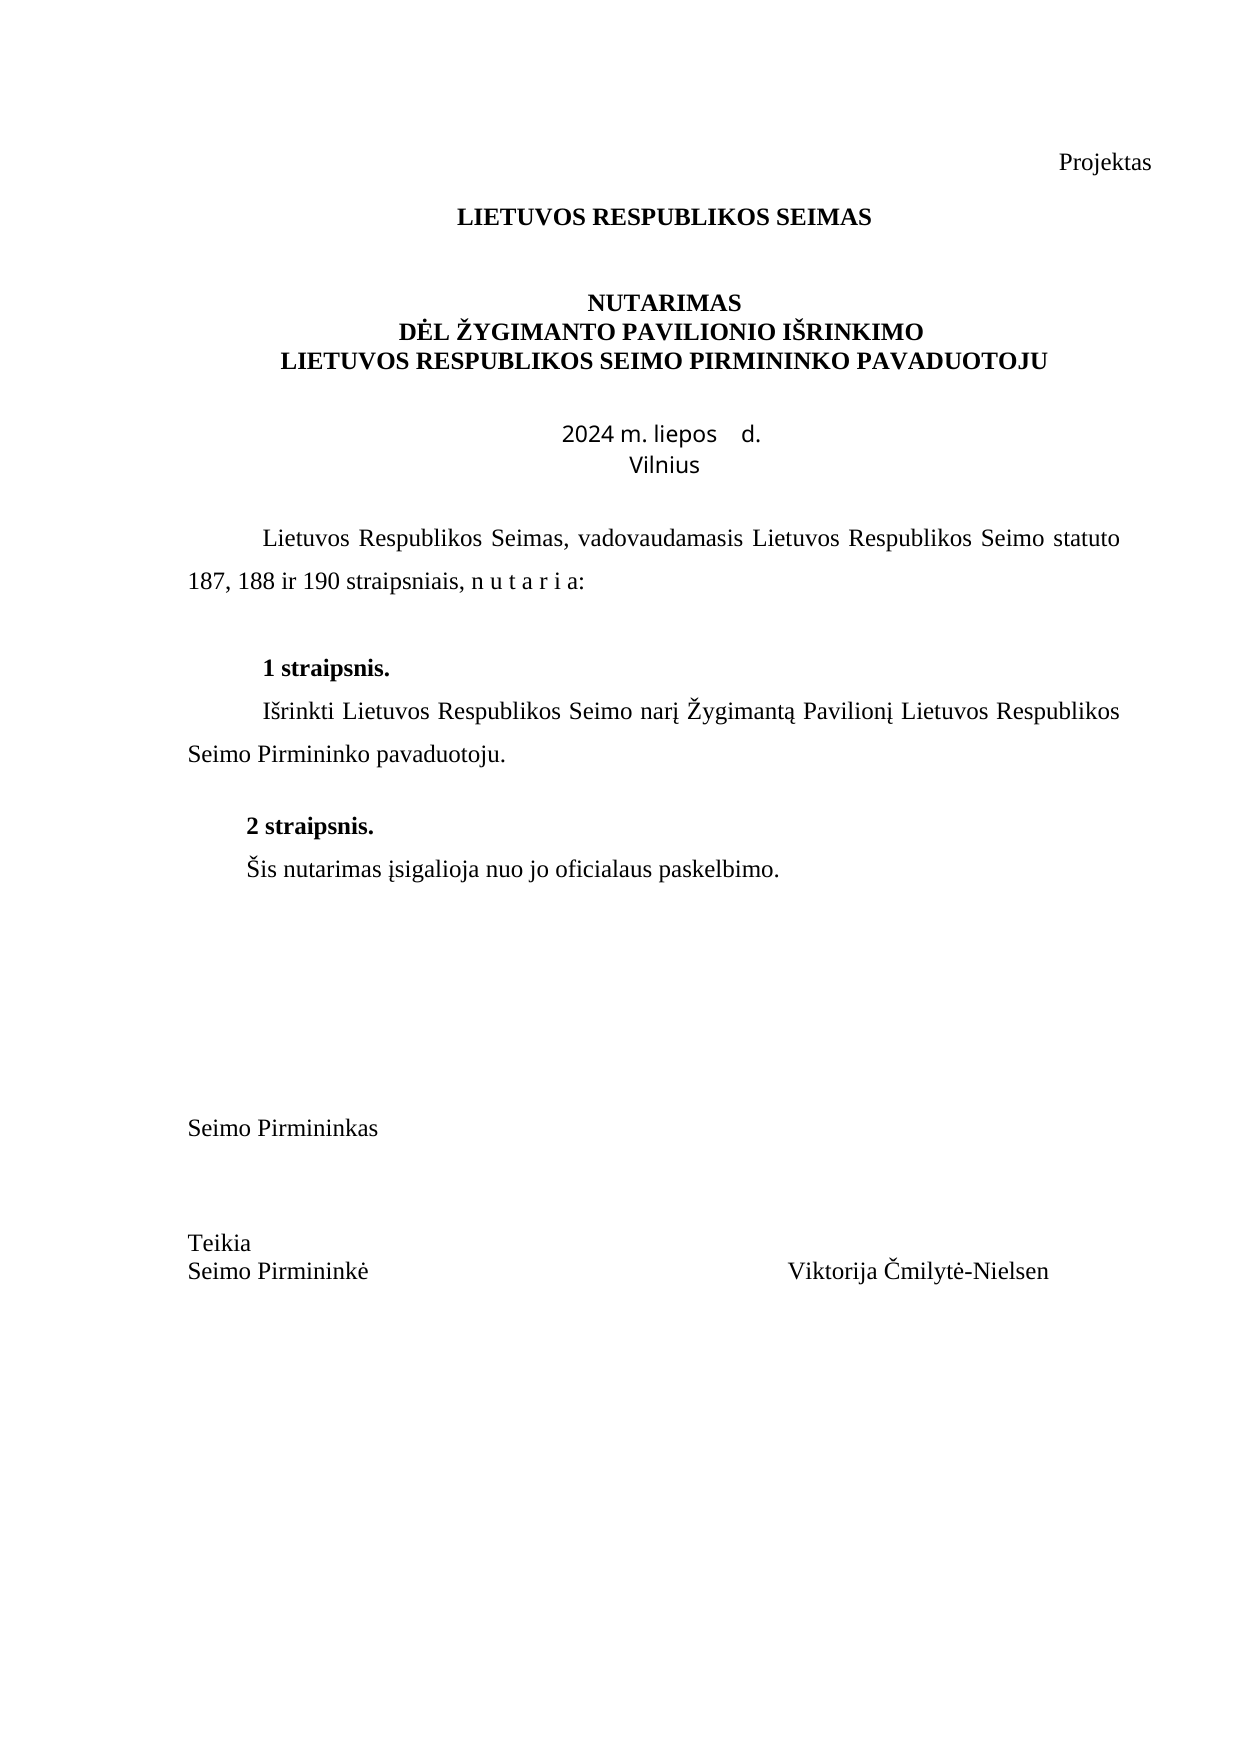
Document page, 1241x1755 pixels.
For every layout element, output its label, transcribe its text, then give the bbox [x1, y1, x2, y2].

text NUTARIMAS [177, 288, 1152, 317]
text Teikia [187, 1228, 1120, 1256]
text Seimo Pirmininkas [187, 1113, 1120, 1141]
text 1 straipsnis. [187, 653, 1120, 681]
text LIETUVOS RESPUBLIKOS SEIMO PIRMININKO PAVADUOTOJU [177, 346, 1152, 374]
text Projektas [177, 147, 1152, 176]
text 2 straipsnis. [187, 811, 1120, 839]
text Lietuvos Respublikos Seimas, vadovaudamasis Lietuvos Respublikos Seimo statuto 187, 188 ir 190 straipsniais, n u t a r i a: [187, 523, 1120, 595]
text LIETUVOS RESPUBLIKOS SEIMAS [177, 202, 1152, 231]
text DĖL ŽYGIMANTO PAVILIONIO IŠRINKIMO [177, 317, 1152, 346]
text Šis nutarimas įsigalioja nuo jo oficialaus paskelbimo. [187, 854, 1120, 883]
text Išrinkti Lietuvos Respublikos Seimo narį Žygimantą Pavilionį Lietuvos Respublikos Seimo Pirmininko pavaduotoju. [187, 696, 1120, 768]
text 2024 m. liepos d. [177, 418, 1152, 449]
text Seimo Pirmininkė (Par Viktorija Čmilytė-Nielsen [187, 1256, 1120, 1285]
text Vilnius [177, 449, 1152, 480]
